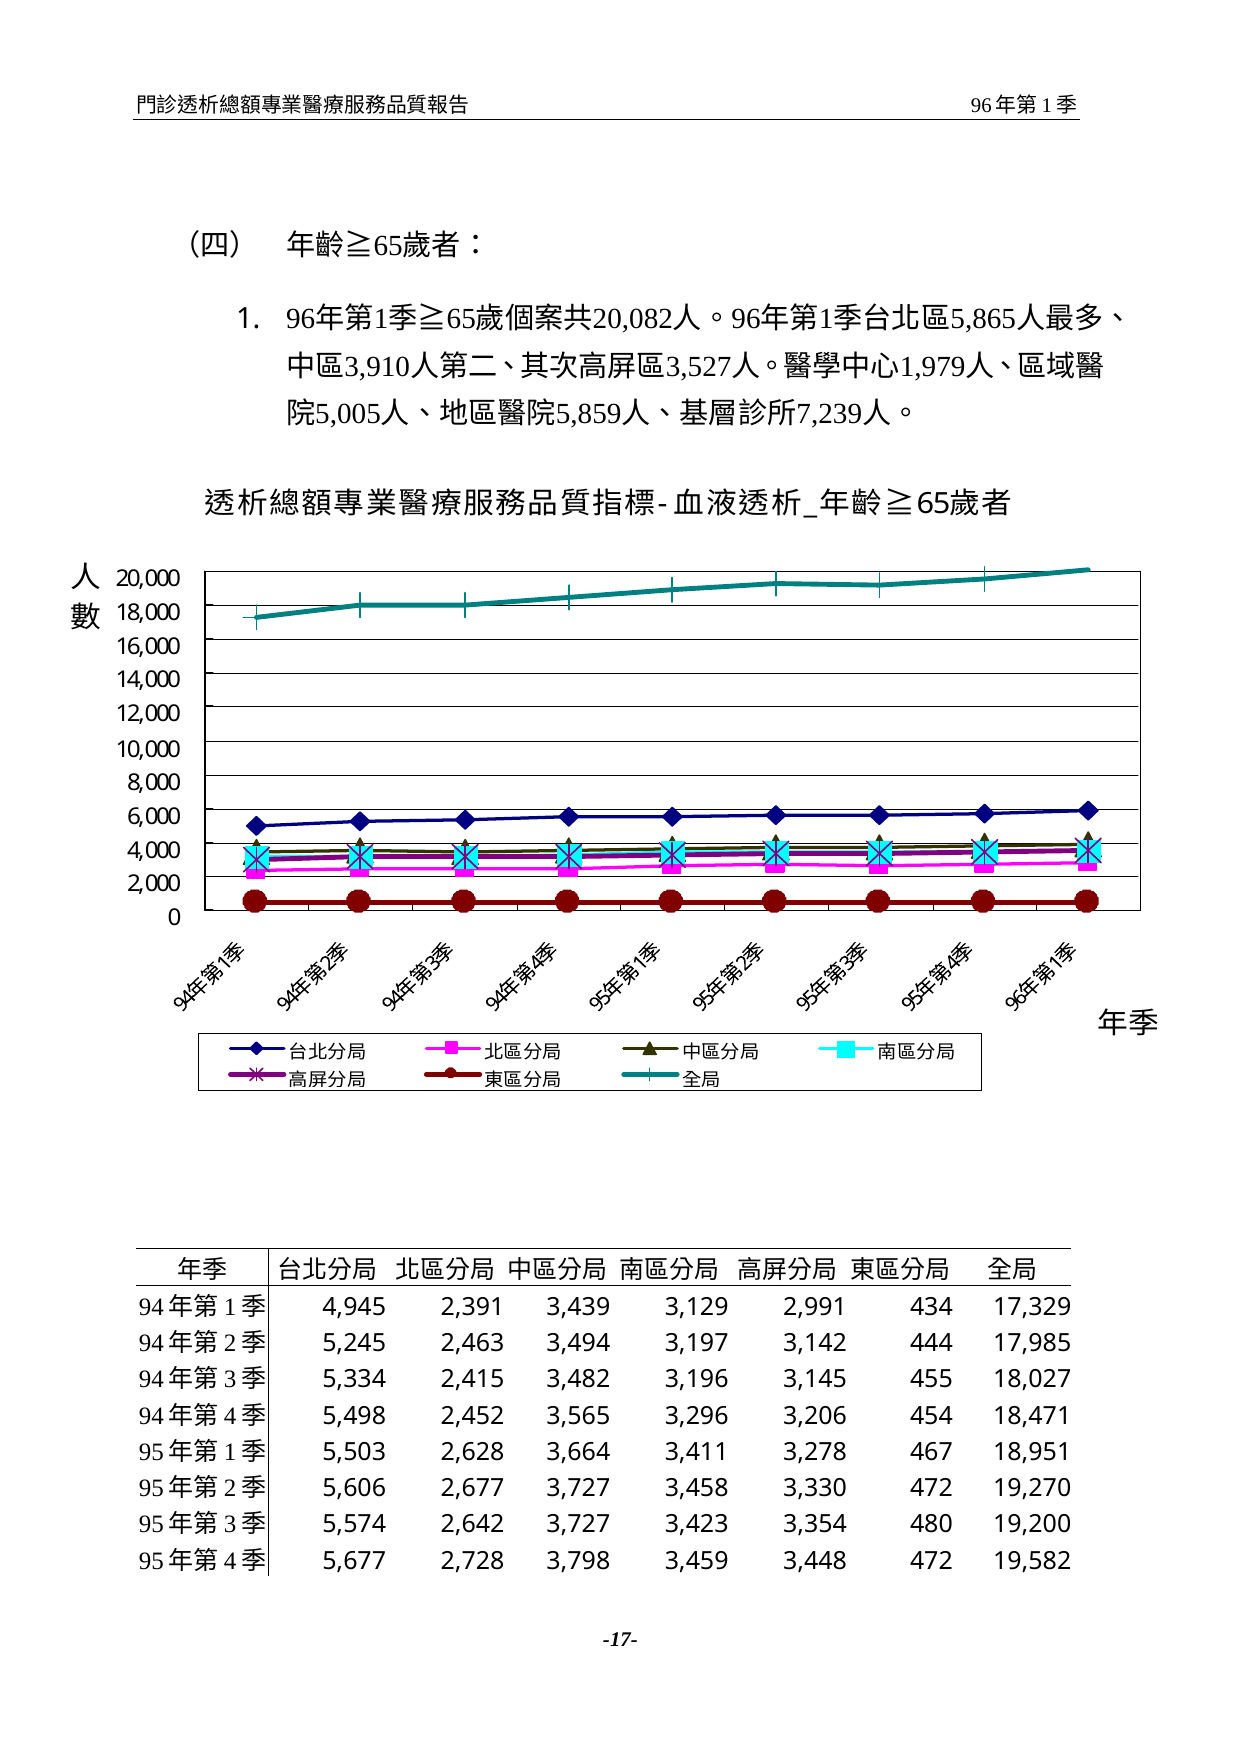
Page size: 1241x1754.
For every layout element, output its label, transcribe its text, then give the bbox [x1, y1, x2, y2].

table_cell 472 [847, 1540, 953, 1576]
table_cell 3,354 [729, 1504, 847, 1540]
table_cell 95年第4季 [136, 1540, 268, 1576]
table_cell 3,142 [729, 1323, 847, 1359]
table_cell 3,206 [729, 1395, 847, 1431]
table_cell 3,565 [504, 1395, 610, 1431]
table_cell 454 [847, 1395, 953, 1431]
table_cell 2,391 [386, 1286, 504, 1323]
table_cell 95年第1季 [136, 1431, 268, 1468]
table_cell 5,334 [269, 1359, 386, 1395]
table_cell 480 [847, 1504, 953, 1540]
list 年齡≧65歲者： [171, 217, 1104, 265]
table_cell 94年第1季 [136, 1286, 268, 1323]
table_cell 3,459 [610, 1540, 728, 1576]
table_cell 19,582 [953, 1540, 1071, 1576]
table_cell 3,727 [504, 1504, 610, 1540]
table_cell 467 [847, 1431, 953, 1468]
table_cell 3,798 [504, 1540, 610, 1576]
table_cell 3,196 [610, 1359, 728, 1395]
table_cell 95年第3季 [136, 1504, 268, 1540]
table_cell 18,027 [953, 1359, 1071, 1395]
table_cell 3,448 [729, 1540, 847, 1576]
table_cell 94年第3季 [136, 1359, 268, 1395]
table_cell 5,677 [269, 1540, 386, 1576]
table_header 高屏分局 [729, 1249, 847, 1285]
table_cell 2,677 [386, 1468, 504, 1504]
table_cell 2,728 [386, 1540, 504, 1576]
table_cell 434 [847, 1286, 953, 1323]
table_header 年季 [136, 1249, 268, 1285]
table_cell 5,503 [269, 1431, 386, 1468]
table_cell 5,498 [269, 1395, 386, 1431]
table_cell 95年第2季 [136, 1468, 268, 1504]
table_cell 2,991 [729, 1286, 847, 1323]
table_cell 18,471 [953, 1395, 1071, 1431]
table_header 東區分局 [847, 1249, 953, 1285]
table_cell 94年第4季 [136, 1395, 268, 1431]
table_cell 3,129 [610, 1286, 728, 1323]
table_cell 3,411 [610, 1431, 728, 1468]
table_cell 3,423 [610, 1504, 728, 1540]
table_cell 94年第2季 [136, 1323, 268, 1359]
table_header 台北分局 [269, 1249, 386, 1285]
table_cell 3,482 [504, 1359, 610, 1395]
table_cell 3,439 [504, 1286, 610, 1323]
table_cell 5,606 [269, 1468, 386, 1504]
table_cell 3,494 [504, 1323, 610, 1359]
table_cell 472 [847, 1468, 953, 1504]
table_header 全局 [953, 1249, 1071, 1285]
table_cell 3,330 [729, 1468, 847, 1504]
table_cell 3,145 [729, 1359, 847, 1395]
table_cell 2,452 [386, 1395, 504, 1431]
table_cell 19,200 [953, 1504, 1071, 1540]
table_cell 4,945 [269, 1286, 386, 1323]
table_cell 3,197 [610, 1323, 728, 1359]
table_cell 5,574 [269, 1504, 386, 1540]
table_cell 17,329 [953, 1286, 1071, 1323]
table_header 北區分局 [386, 1249, 504, 1285]
table_cell 5,245 [269, 1323, 386, 1359]
table_cell 18,951 [953, 1431, 1071, 1468]
table_cell 3,458 [610, 1468, 728, 1504]
table_cell 3,727 [504, 1468, 610, 1504]
table_cell 3,296 [610, 1395, 728, 1431]
table_cell 2,463 [386, 1323, 504, 1359]
table_header 南區分局 [610, 1249, 728, 1285]
table_cell 3,664 [504, 1431, 610, 1468]
table_cell 444 [847, 1323, 953, 1359]
table_cell 3,278 [729, 1431, 847, 1468]
table_cell 19,270 [953, 1468, 1071, 1504]
table_cell 2,415 [386, 1359, 504, 1395]
table_header 中區分局 [504, 1249, 610, 1285]
table_cell 455 [847, 1359, 953, 1395]
table_cell 2,642 [386, 1504, 504, 1540]
table_cell 17,985 [953, 1323, 1071, 1359]
list 96年第1季≧65歲個案共20,082人。96年第1季台北區5,865人最多、中區3,910人第二、其次高屏區3,527人。醫學中心1,979人、區域醫院5,005人、地區醫院5,859人、基層診所7,239人。 [236, 290, 1104, 433]
table_cell 2,628 [386, 1431, 504, 1468]
